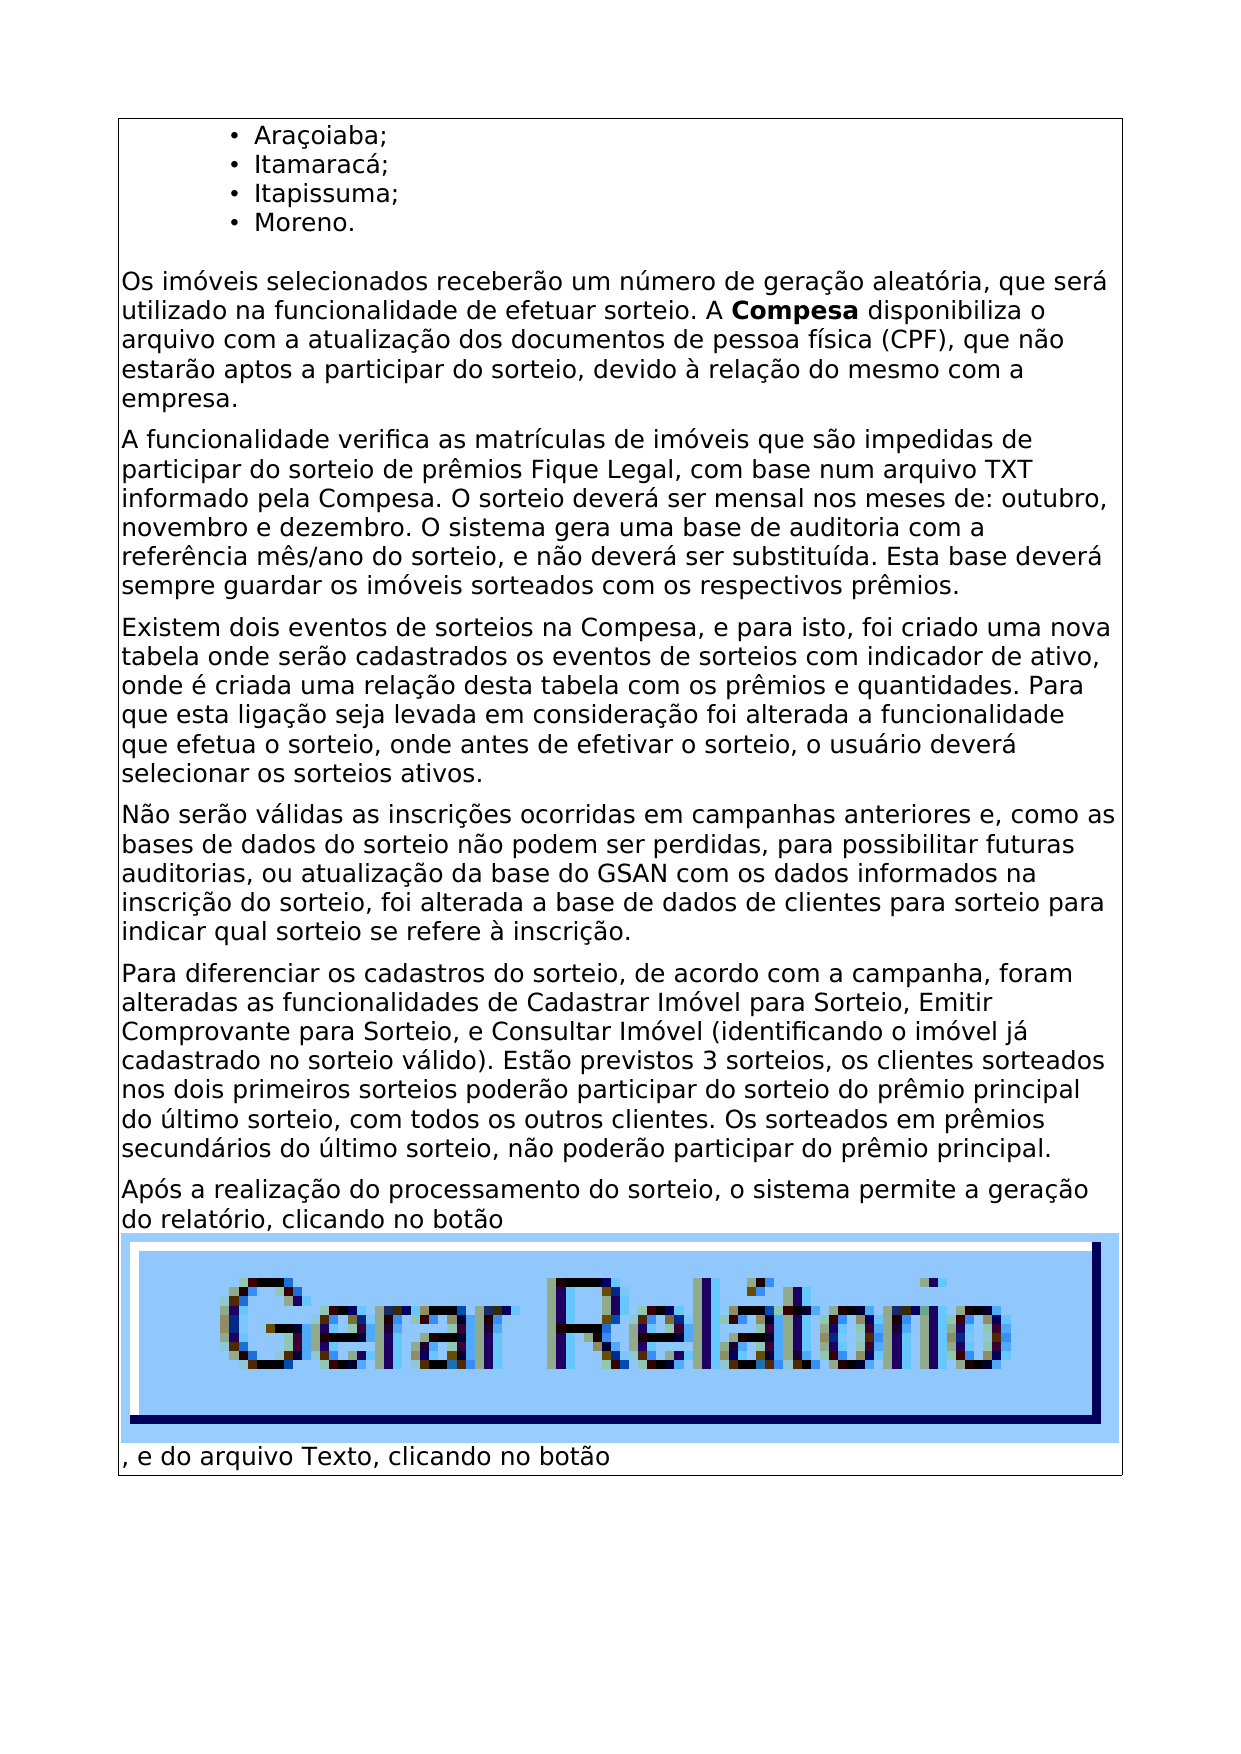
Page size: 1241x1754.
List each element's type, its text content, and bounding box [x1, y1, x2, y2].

table_header Agora, selecione uma das opções disponibilizada pelo Sistema e clique no botão . Foi ajustada a funcionalidade de Sorteio de Prêmios para mudar a seleção dos imóveis aptos para sorteio: Serão selecionados os imóveis residenciais com uma única economia; O cliente usuário com o documento identificado como CPF; Imóveis adimplentes na data do sorteio; Só deverão participar do sorteio os imóveis localizados nos municípios abaixo descritos: Recife; Olinda; Jaboatão; Paulista; Igarassu; Abreu e Lima; Camaragibe; Cabo; São Lourenço da Mata; Araçoiaba; Itamaracá; Itapissuma; Moreno. Os imóveis selecionados receberão um número de geração aleatória, que será utilizado na funcionalidade de efetuar sorteio. A Compesa disponibiliza o arquivo com a atualização dos documentos de pessoa física (CPF), que não estarão aptos a participar do sorteio, devido à relação do mesmo com a empresa. A funcionalidade verifica as matrículas de imóveis que são impedidas de participar do sorteio de prêmios Fique Legal, com base num arquivo TXT informado pela Compesa. O sorteio deverá ser mensal nos meses de: outubro, novembro e dezembro. O sistema gera uma base de auditoria com a referência mês/ano do sorteio, e não deverá ser substituída. Esta base deverá sempre guardar os imóveis sorteados com os respectivos prêmios. Existem dois eventos de sorteios na Compesa, e para isto, foi criado uma nova tabela onde serão cadastrados os eventos de sorteios com indicador de ativo, onde é criada uma relação desta tabela com os prêmios e quantidades. Para que esta ligação seja levada em consideração foi alterada a funcionalidade que efetua o sorteio, onde antes de efetivar o sorteio, o usuário deverá selecionar os sorteios ativos. Não serão válidas as inscrições ocorridas em campanhas anteriores e, como as bases de dados do sorteio não podem ser perdidas, para possibilitar futuras auditorias, ou atualização da base do GSAN com os dados informados na inscrição do sorteio, foi alterada a base de dados de clientes para sorteio para indicar qual sorteio se refere à inscrição. Para diferenciar os cadastros do sorteio, de acordo com a campanha, foram alteradas as funcionalidades de Cadastrar Imóvel para Sorteio, Emitir Comprovante para Sorteio, e Consultar Imóvel (identificando o imóvel já cadastrado no sorteio válido). Estão previstos 3 sorteios, os clientes sorteados nos dois primeiros sorteios poderão participar do sorteio do prêmio principal do último sorteio, com todos os outros clientes. Os sorteados em prêmios secundários do último sorteio, não poderão participar do prêmio principal. Após a realização do processamento do sorteio, o sistema permite a geração do relatório, clicando no botão , e do arquivo Texto, clicando no botão , conforme tela abaixo. [119, 119, 1122, 1475]
picture [121, 1233, 1120, 1443]
